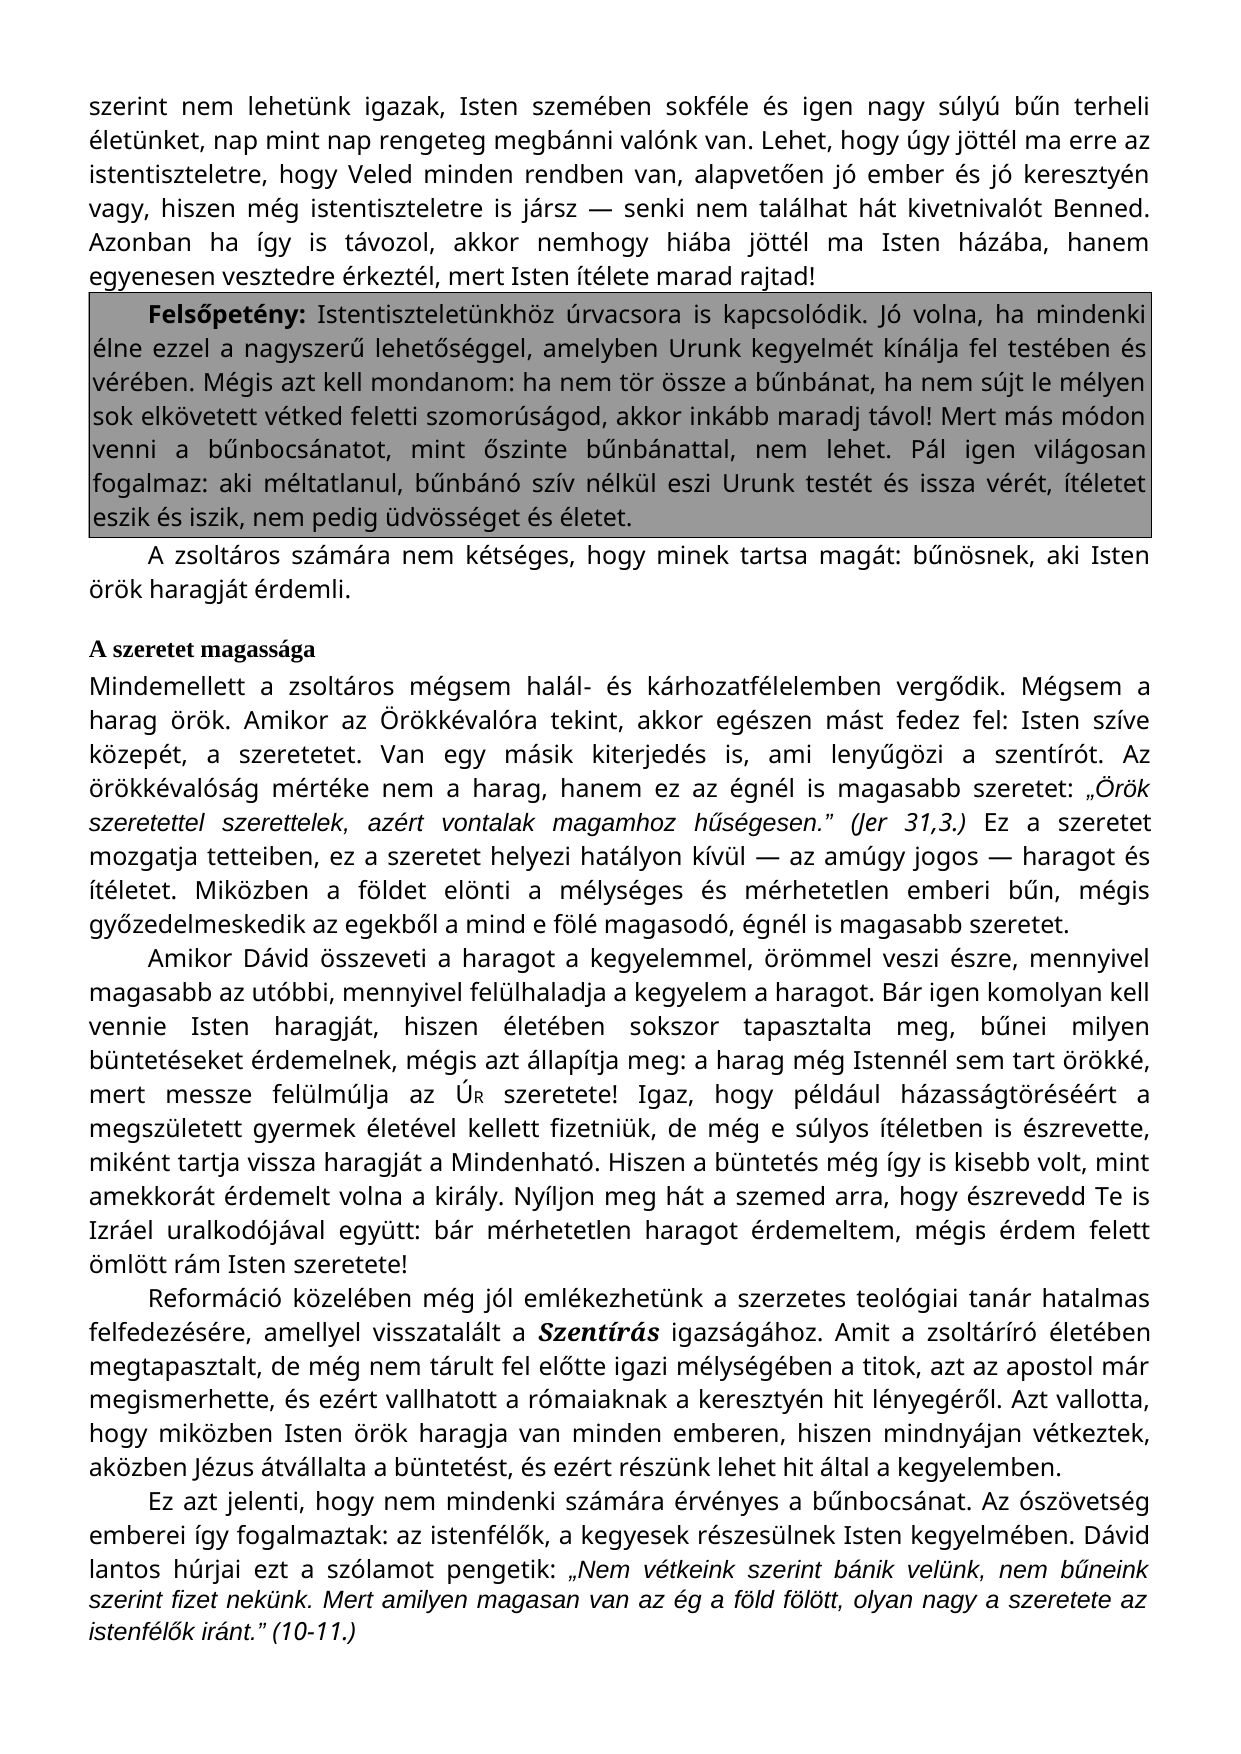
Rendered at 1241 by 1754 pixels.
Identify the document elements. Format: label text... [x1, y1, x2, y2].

text Felsőpetény: Istentiszteletünkhöz úrvacsora is kapcsolódik. Jó volna, ha mindenki élne ezzel a nagyszerű lehetőséggel, amelyben Urunk kegyelmét kínálja fel testében és vérében. Mégis azt kell mondanom: ha nem tör össze a bűnbánat, ha nem sújt le mélyen sok elkövetett vétked feletti szomorúságod, akkor inkább maradj távol! Mert más módon venni a bűnbocsánatot, mint őszinte bűnbánattal, nem lehet. Pál igen világosan fogalmaz: aki méltatlanul, bűnbánó szív nélkül eszi Urunk testét és issza vérét, ítéletet eszik és iszik, nem pedig üdvösséget és életet. [90, 293, 1151, 537]
text Amikor Dávid összeveti a haragot a kegyelemmel, örömmel veszi észre, mennyivel magasabb az utóbbi, mennyivel felülhaladja a kegyelem a haragot. Bár igen komolyan kell vennie Isten haragját, hiszen életében sokszor tapasztalta meg, bűnei milyen büntetéseket érdemelnek, mégis azt állapítja meg: a harag még Istennél sem tart örökké, mert messze felülmúlja az Úr szeretete! Igaz, hogy például házasságtöréséért a megszületett gyermek életével kellett fizetniük, de még e súlyos ítéletben is észrevette, miként tartja vissza haragját a Mindenható. Hiszen a büntetés még így is kisebb volt, mint amekkorát érdemelt volna a király. Nyíljon meg hát a szemed arra, hogy észrevedd Te is Izráel uralkodójával együtt: bár mérhetetlen haragot érdemeltem, mégis érdem felett ömlött rám Isten szeretete! [88, 941, 1152, 1280]
subtitle A szeretet magassága [88, 635, 1152, 663]
text A zsoltáros számára nem kétséges, hogy minek tartsa magát: bűnösnek, aki Isten örök haragját érdemli. [88, 538, 1152, 606]
text Reformáció közelében még jól emlékezhetünk a szerzetes teológiai tanár hatalmas felfedezésére, amellyel visszatalált a Szentírás igazságához. Amit a zsoltáríró életében megtapasztalt, de még nem tárult fel előtte igazi mélységében a titok, azt az apostol már megismerhette, és ezért vallhatott a rómaiaknak a keresztyén hit lényegéről. Azt vallotta, hogy miközben Isten örök haragja van minden emberen, hiszen mindnyájan vétkeztek, aközben Jézus átvállalta a büntetést, és ezért részünk lehet hit által a kegyelemben. [88, 1280, 1152, 1484]
text Mindemellett a zsoltáros mégsem halál‑ és kárhozatfélelemben vergődik. Mégsem a harag örök. Amikor az Örökkévalóra tekint, akkor egészen mást fedez fel: Isten szíve közepét, a szeretetet. Van egy másik kiterjedés is, ami lenyűgözi a szentírót. Az örökkévalóság mértéke nem a harag, hanem ez az égnél is magasabb szeretet: „Örök szeretettel szerettelek, azért vontalak magamhoz hűségesen.” (Jer 31,3.) Ez a szeretet mozgatja tetteiben, ez a szeretet helyezi hatályon kívül — az amúgy jogos — haragot és ítéletet. Miközben a földet elönti a mélységes és mérhetetlen emberi bűn, mégis győzedelmeskedik az egekből a mind e fölé magasodó, égnél is magasabb szeretet. [88, 669, 1152, 941]
text Ez azt jelenti, hogy nem mindenki számára érvényes a bűnbocsánat. Az ószövetség emberei így fogalmaztak: az istenfélők, a kegyesek részesülnek Isten kegyelmében. Dávid lantos húrjai ezt a szólamot pengetik: „Nem vétkeink szerint bánik velünk, nem bűneink szerint fizet nekünk. Mert amilyen magasan van az ég a föld fölött, olyan nagy a szeretete az istenfélők iránt.” (10-11.) [88, 1484, 1152, 1648]
text szerint nem lehetünk igazak, Isten szemében sokféle és igen nagy súlyú bűn terheli életünket, nap mint nap rengeteg megbánni valónk van. Lehet, hogy úgy jöttél ma erre az istentiszteletre, hogy Veled minden rendben van, alapvetően jó ember és jó keresztyén vagy, hiszen még istentiszteletre is jársz — senki nem találhat hát kivetnivalót Benned. Azonban ha így is távozol, akkor nemhogy hiába jöttél ma Isten házába, hanem egyenesen vesztedre érkeztél, mert Isten ítélete marad rajtad! [88, 88, 1152, 292]
